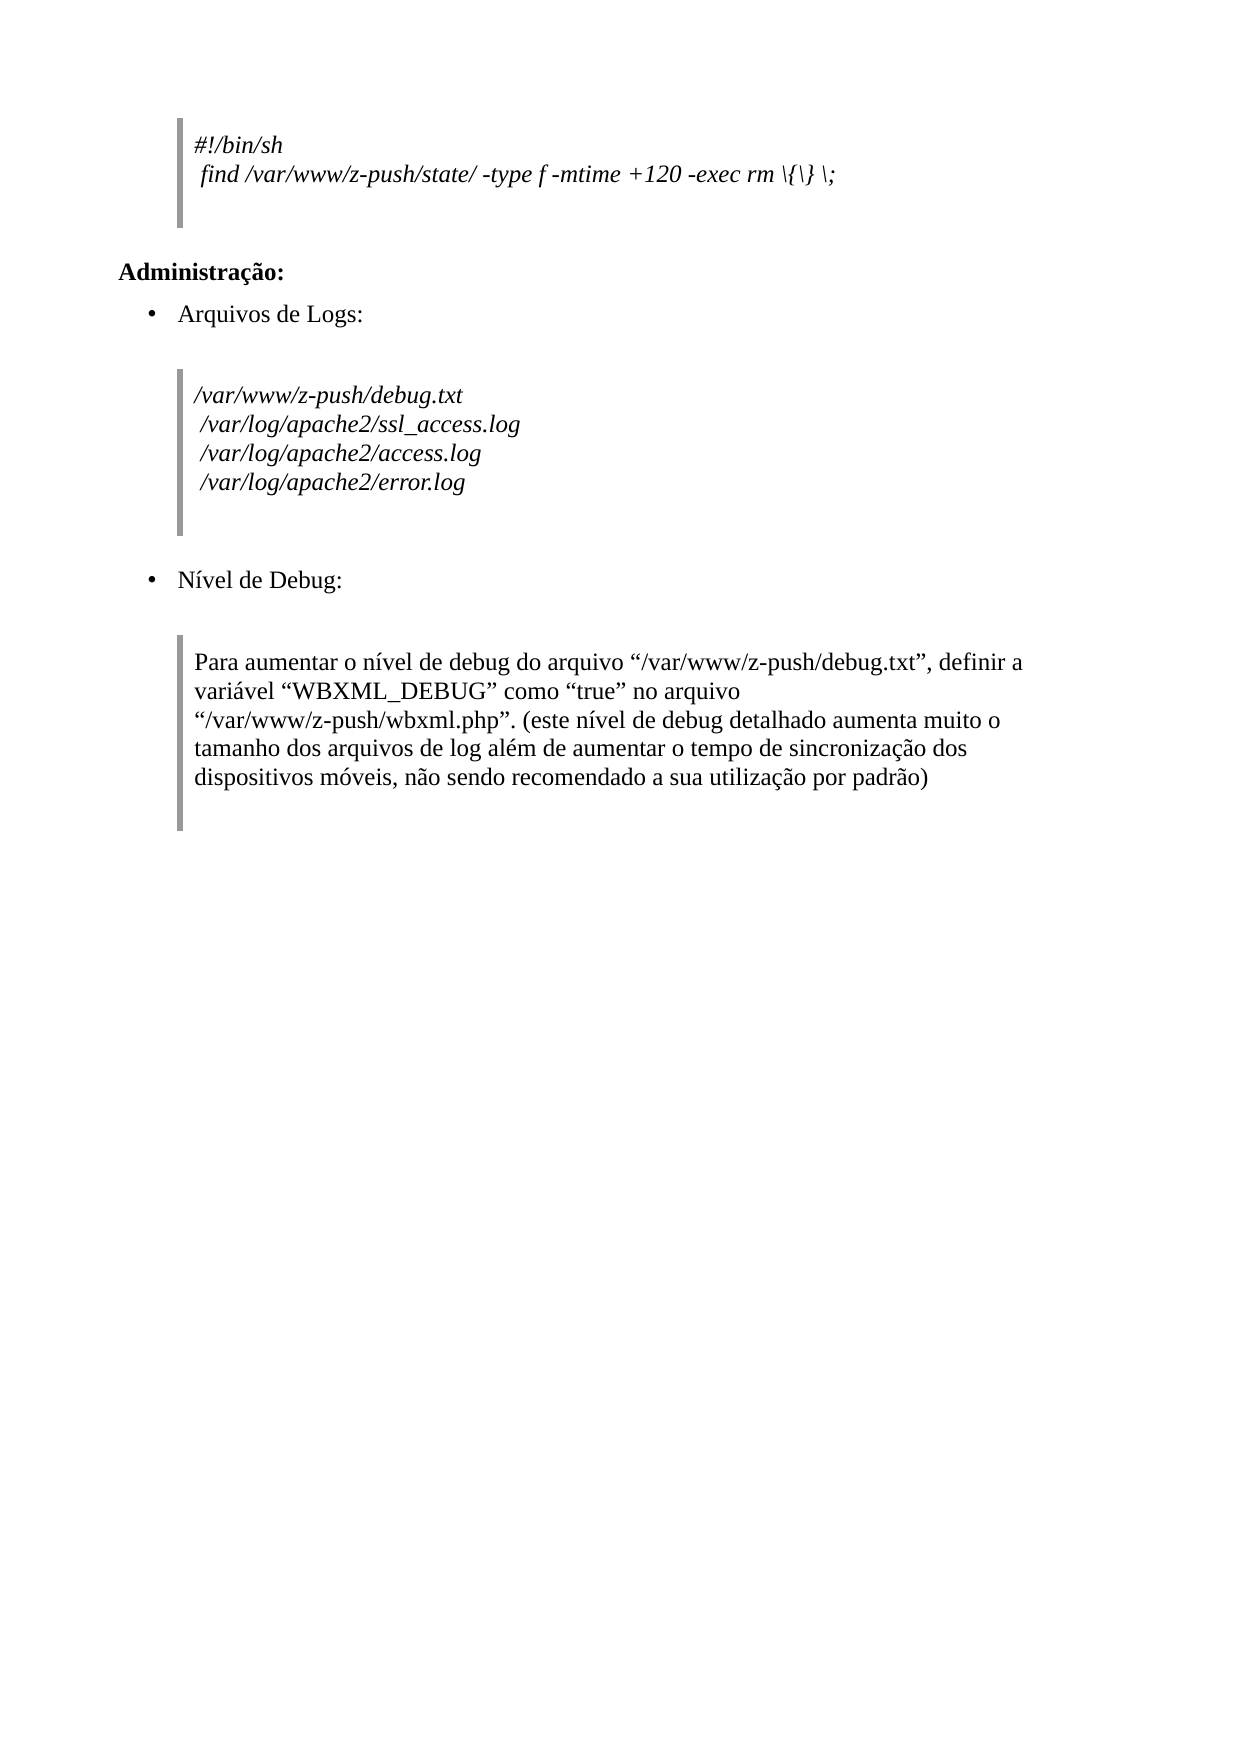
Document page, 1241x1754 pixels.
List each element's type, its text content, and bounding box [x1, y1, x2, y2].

text /var/www/z-push/debug.txt /var/log/apache2/ssl_access.log /var/log/apache2/access.log /var/log/apache2/error.log [183, 369, 1063, 536]
list Arquivos de Logs: [148, 299, 1122, 356]
text Administração: [118, 257, 1122, 286]
list Nível de Debug: [148, 565, 1122, 623]
text Para aumentar o nível de debug do arquivo “/var/www/z-push/debug.txt”, definir a variável “WBXML_DEBUG” como “true” no arquivo “/var/www/z-push/wbxml.php”. (este nível de debug detalhado aumenta muito o tamanho dos arquivos de log além de aumentar o tempo de sincronização dos dispositivos móveis, não sendo recomendado a sua utilização por padrão) [183, 635, 1063, 831]
text #!/bin/sh find /var/www/z-push/state/ -type f -mtime +120 -exec rm \{\} \; [183, 118, 1063, 228]
